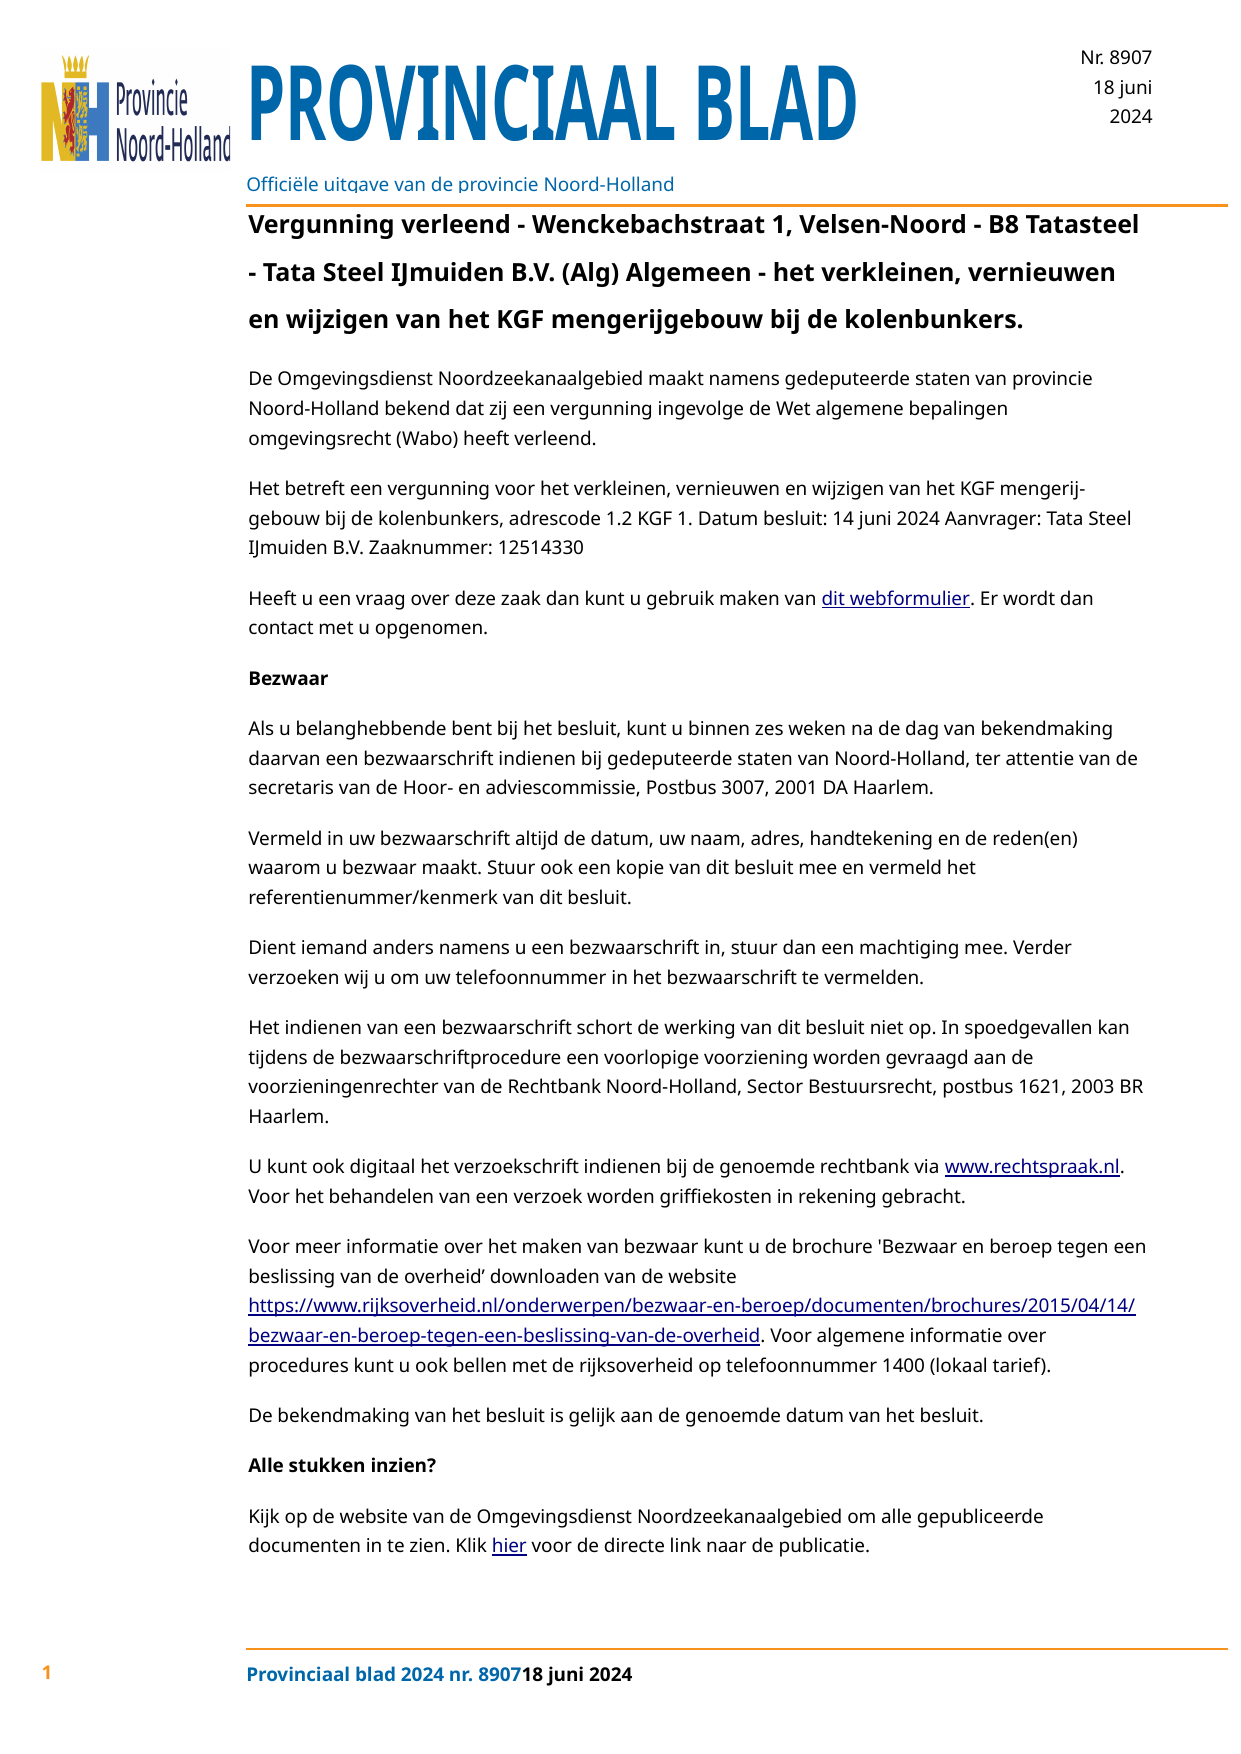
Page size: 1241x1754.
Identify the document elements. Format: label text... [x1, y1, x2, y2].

text U kunt ook digitaal het verzoekschrift indienen bij de genoemde rechtbank via www.rechtspraak.nl. Voor het behandelen van een verzoek worden griffiekosten in rekening gebracht. [248, 1153, 1152, 1209]
text Het indienen van een bezwaarschrift schort de werking van dit besluit niet op. In spoedgevallen kan tijdens de bezwaarschriftprocedure een voorlopige voorziening worden gevraagd aan de voorzieningenrechter van de Rechtbank Noord-Holland, Sector Bestuursrecht, postbus 1621, 2003 BR Haarlem. [248, 1014, 1152, 1129]
text Alle stukken inzien? [248, 1453, 1152, 1478]
text De bekendmaking van het besluit is gelijk aan de genoemde datum van het besluit. [248, 1402, 1152, 1428]
text Heeft u een vraag over deze zaak dan kunt u gebruik maken van dit webformulier. Er wordt dan contact met u opgenomen. [248, 585, 1152, 640]
text Dient iemand anders namens u een bezwaarschrift in, stuur dan een machtiging mee. Verder verzoeken wij u om uw telefoonnummer in het bezwaarschrift te vermelden. [248, 934, 1152, 989]
text Kijk op de website van de Omgevingsdienst Noordzeekanaalgebied om alle gepubliceerde documenten in te zien. Klik hier voor de directe link naar de publicatie. [248, 1503, 1152, 1558]
text Voor meer informatie over het maken van bezwaar kunt u de brochure 'Bezwaar en beroep tegen een beslissing van de overheid’ downloaden van de website https://www.rijksoverheid.nl/onderwerpen/bezwaar-en-beroep/documenten/brochures/2015/04/14/bezwaar-en-beroep-tegen-een-beslissing-van-de-overheid. Voor algemene informatie over procedures kunt u ook bellen met de rijksoverheid op telefoonnummer 1400 (lokaal tarief). [248, 1233, 1152, 1377]
picture [41, 47, 231, 172]
text Vermeld in uw bezwaarschrift altijd de datum, uw naam, adres, handtekening en de reden(en) waarom u bezwaar maakt. Stuur ook een kopie van dit besluit mee en vermeld het referentienummer/kenmerk van dit besluit. [248, 825, 1152, 909]
text Vergunning verleend - Wenckebachstraat 1, Velsen-Noord - B8 Tatasteel - Tata Steel IJmuiden B.V. (Alg) Algemeen - het verkleinen, vernieuwen en wijzigen van het KGF mengerijgebouw bij de kolenbunkers. [248, 207, 1152, 336]
text Het betreft een vergunning voor het verkleinen, vernieuwen en wijzigen van het KGF mengerij-gebouw bij de kolenbunkers, adrescode 1.2 KGF 1. Datum besluit: 14 juni 2024 Aanvrager: Tata Steel IJmuiden B.V. Zaaknummer: 12514330 [248, 475, 1152, 560]
text De Omgevingsdienst Noordzeekanaalgebied maakt namens gedeputeerde staten van provincie Noord-Holland bekend dat zij een vergunning ingevolge de Wet algemene bepalingen omgevingsrecht (Wabo) heeft verleend. [248, 366, 1152, 450]
text Bezwaar [248, 665, 1152, 690]
text Als u belanghebbende bent bij het besluit, kunt u binnen zes weken na de dag van bekendmaking daarvan een bezwaarschrift indienen bij gedeputeerde staten van Noord-Holland, ter attentie van de secretaris van de Hoor- en adviescommissie, Postbus 3007, 2001 DA Haarlem. [248, 715, 1152, 800]
